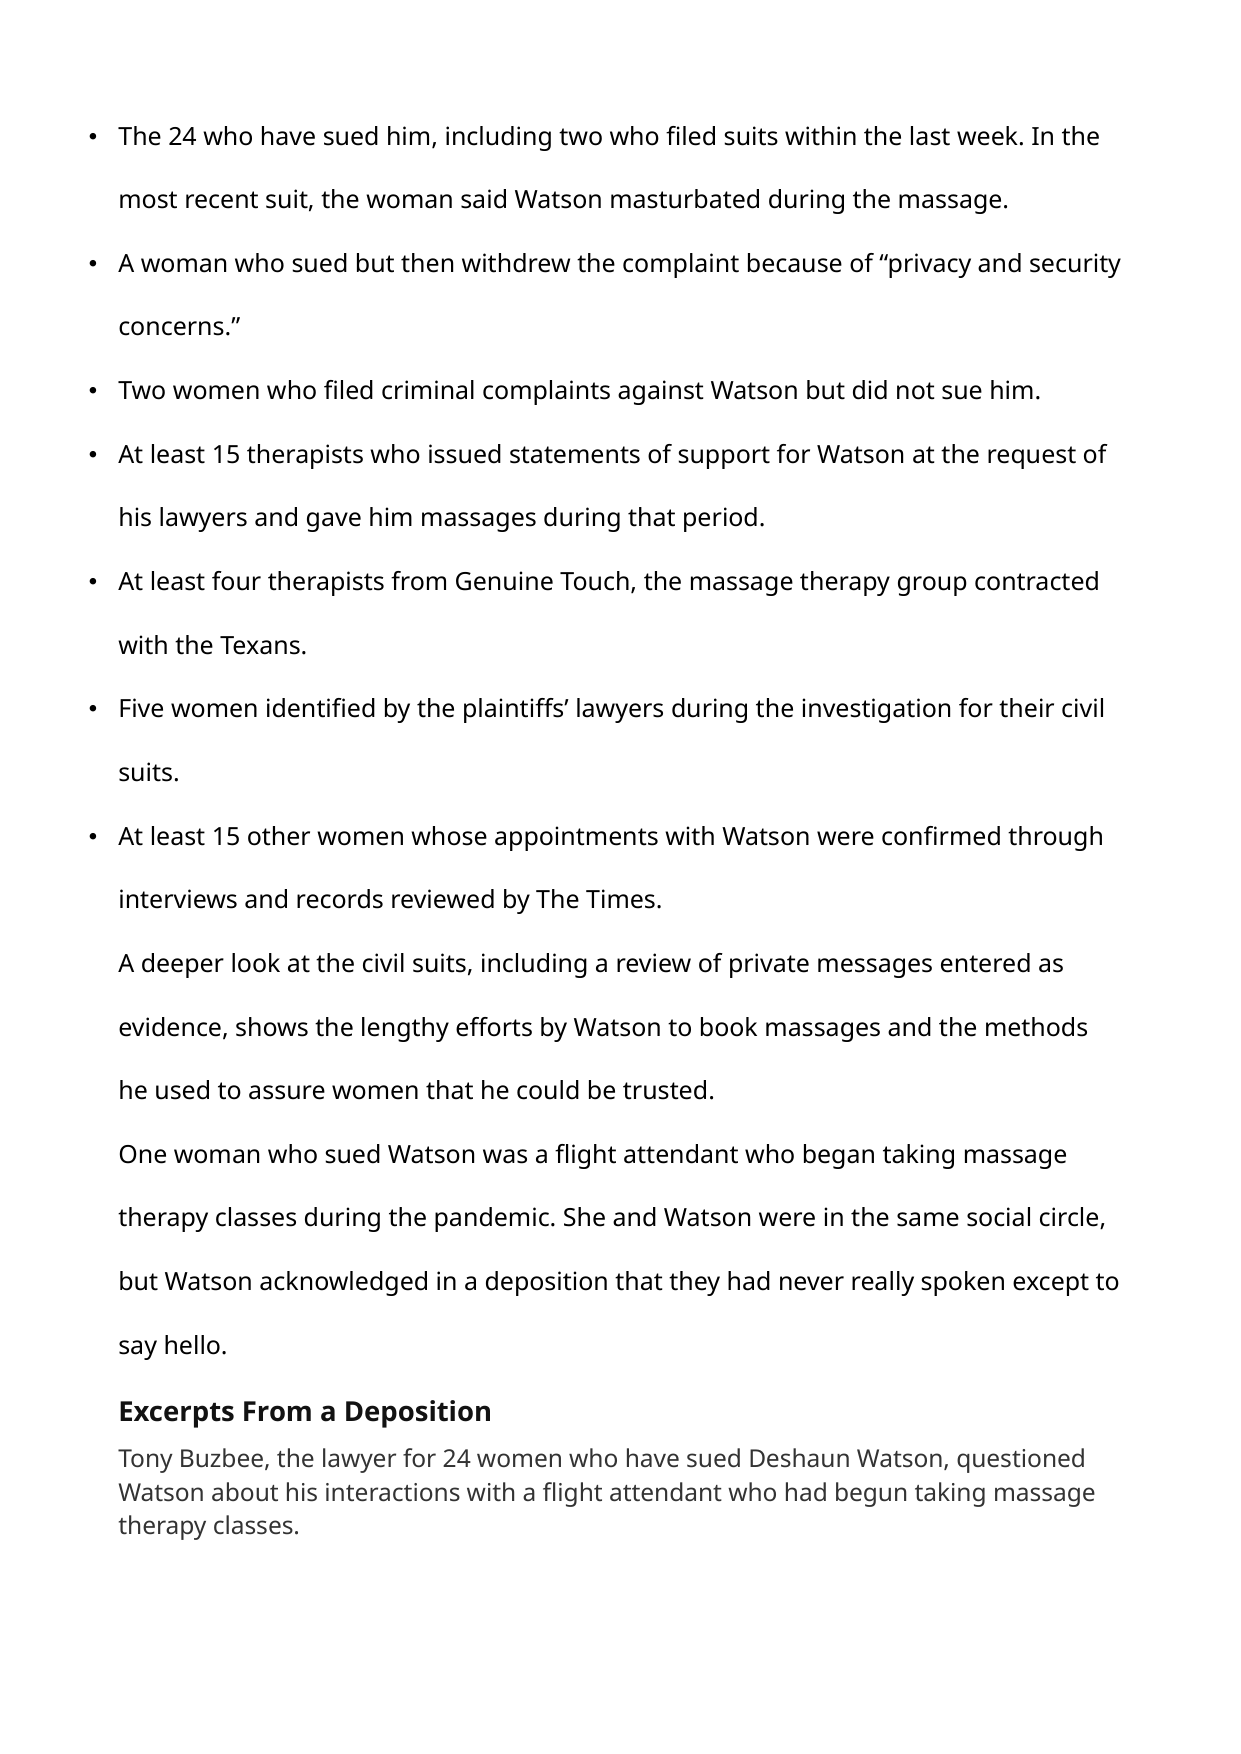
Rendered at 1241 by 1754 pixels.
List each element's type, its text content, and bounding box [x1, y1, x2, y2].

list Five women identified by the plaintiffs’ lawyers during the investigation for their civil suits. [118, 691, 1122, 789]
list A woman who sued but then withdrew the complaint because of “privacy and security concerns.” [118, 245, 1122, 343]
text A deeper look at the civil suits, including a review of private messages entered as evidence, shows the lengthy efforts by Watson to book massages and the methods he used to assure women that he could be trusted. [118, 946, 1122, 1107]
list At least 15 therapists who issued statements of support for Watson at the request of his lawyers and gave him massages during that period. [118, 436, 1122, 534]
list At least 15 other women whose appointments with Watson were confirmed through interviews and records reviewed by The Times. [118, 818, 1122, 916]
list The 24 who have sued him, including two who filed suits within the last week. In the most recent suit, the woman said Watson masturbated during the massage. [118, 118, 1122, 216]
text One woman who sued Watson was a flight attendant who began taking massage therapy classes during the pandemic. She and Watson were in the same social circle, but Watson acknowledged in a deposition that they had never really spoken except to say hello. [118, 1136, 1122, 1361]
text Tony Buzbee, the lawyer for 24 women who have sued Deshaun Watson, questioned Watson about his interactions with a flight attendant who had begun taking massage therapy classes. [118, 1442, 1122, 1542]
list Two women who filed criminal complaints against Watson but did not sue him. [118, 373, 1122, 407]
subtitle Excerpts From a Deposition [118, 1391, 1122, 1429]
list At least four therapists from Genuine Touch, the massage therapy group contracted with the Texans. [118, 564, 1122, 661]
